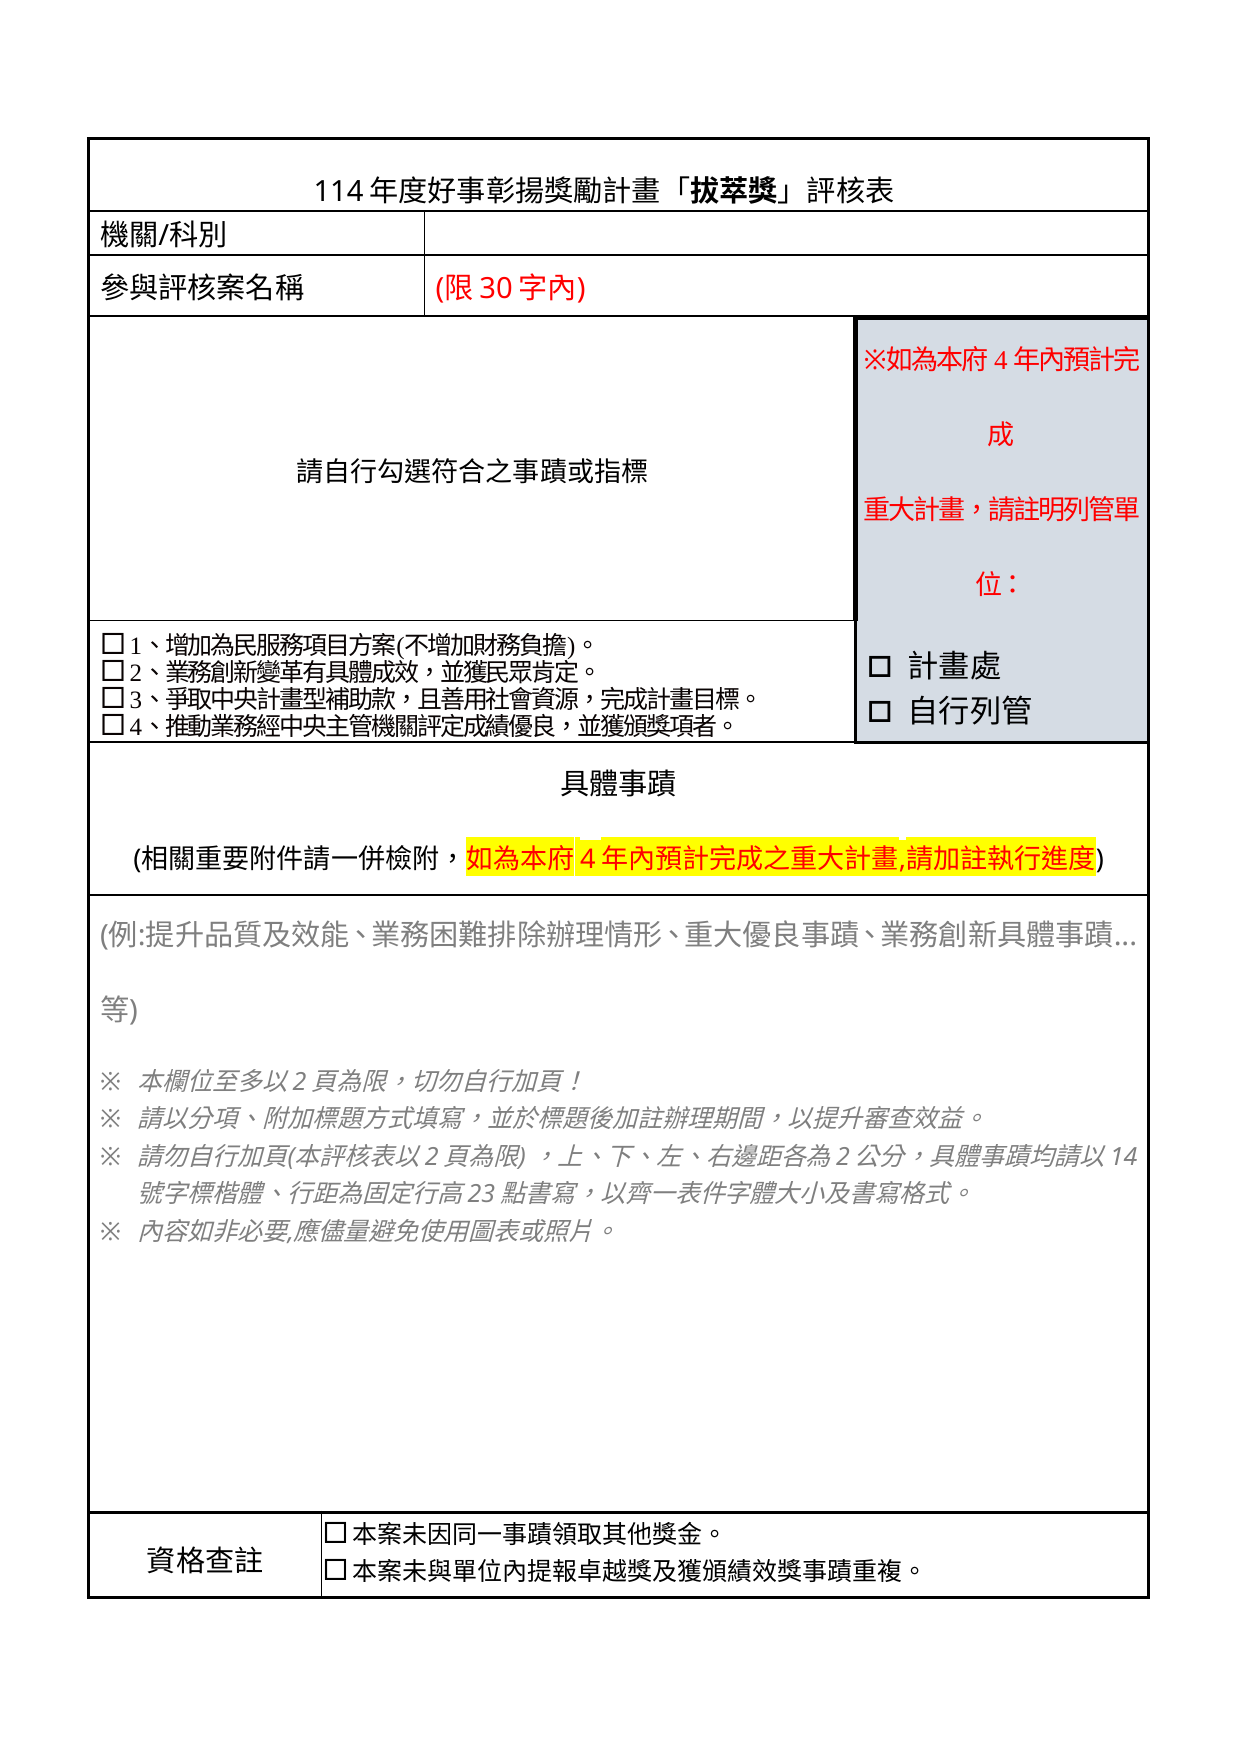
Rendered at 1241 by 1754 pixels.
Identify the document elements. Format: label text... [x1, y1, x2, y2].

table_cell 請自行勾選符合之事蹟或指標 [90, 317, 853, 620]
table_cell 資格查註 [90, 1514, 321, 1596]
table_cell 參與評核案名稱 [90, 256, 424, 315]
table_cell (例:提升品質及效能、業務困難排除辦理情形、重大優良事蹟、業務創新具體事蹟...等) 本欄位至多以2頁為限，切勿自行加頁！ 請以分項、附加標題方式填寫，並於標題後加註辦理期間，以提升審查效益。 請勿自行加頁(本評核表以2頁為限) ，上、下、左、右邊距各為2公分，具體事蹟均請以14號字標楷體、行距為固定行高23點書寫，以齊一表件字體大小及書寫格式。 內容如非必要,應儘量避免使用圖表或照片。 [90, 896, 1147, 1511]
table_cell 計畫處 自行列管 [857, 620, 1147, 741]
table_cell 機關/科別 [90, 212, 424, 254]
table_cell 具體事蹟 (相關重要附件請一併檢附，如為本府4年內預計完成之重大計畫,請加註執行進度) [90, 743, 1147, 894]
table_cell (限30字內) [425, 256, 1147, 315]
table_cell [425, 212, 1147, 254]
table_header 114年度好事彰揚獎勵計畫「拔萃獎」評核表 [90, 140, 1147, 210]
table_cell ※如為本府4年內預計完成 重大計畫，請註明列管單位： [858, 320, 1147, 620]
table_cell 本案未因同一事蹟領取其他獎金。 本案未與單位內提報卓越獎及獲頒績效獎事蹟重複。 [322, 1514, 1147, 1596]
table_cell 1、增加為民服務項目方案(不增加財務負擔)。 2、業務創新變革有具體成效，並獲民眾肯定。 3、爭取中央計畫型補助款，且善用社會資源，完成計畫目標。 4、推動業務經中央主管機關評定成績優良，並獲頒獎項者。 [90, 621, 854, 741]
